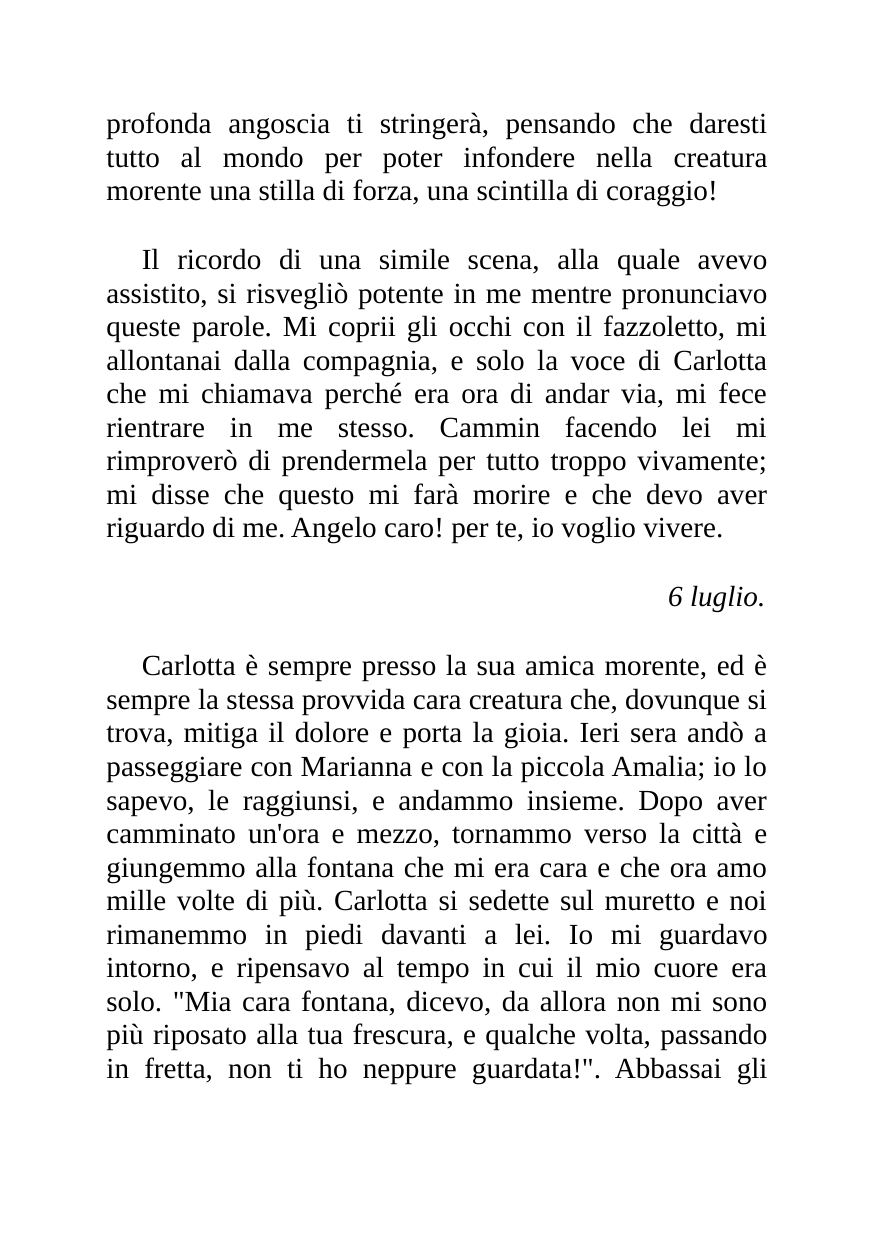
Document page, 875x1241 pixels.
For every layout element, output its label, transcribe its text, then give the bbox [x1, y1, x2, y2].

text Carlotta è sempre presso la sua amica morente, ed è sempre la stessa provvida cara creatura che, dovunque si trova, mitiga il dolore e porta la gioia. Ieri sera andò a passeggiare con Marianna e con la piccola Amalia; io lo sapevo, le raggiunsi, e andammo insieme. Dopo aver camminato un'ora e mezzo, tornammo verso la città e giungemmo alla fontana che mi era cara e che ora amo mille volte di più. Carlotta si sedette sul muretto e noi rimanemmo in piedi davanti a lei. Io mi guardavo intorno, e ripensavo al tempo in cui il mio cuore era solo. "Mia cara fontana, dicevo, da allora non mi sono più riposato alla tua frescura, e qualche volta, passando in fretta, non ti ho neppure guardata!". Abbassai gli [106, 648, 768, 1084]
text 6 luglio. [106, 579, 768, 613]
text profonda angoscia ti stringerà, pensando che daresti tutto al mondo per poter infondere nella creatura morente una stilla di forza, una scintilla di coraggio! [106, 106, 768, 207]
text Il ricordo di una simile scena, alla quale avevo assistito, si risvegliò potente in me mentre pronunciavo queste parole. Mi coprii gli occhi con il fazzoletto, mi allontanai dalla compagnia, e solo la voce di Carlotta che mi chiamava perché era ora di andar via, mi fece rientrare in me stesso. Cammin facendo lei mi rimproverò di prendermela per tutto troppo vivamente; mi disse che questo mi farà morire e che devo aver riguardo di me. Angelo caro! per te, io voglio vivere. [106, 242, 768, 544]
